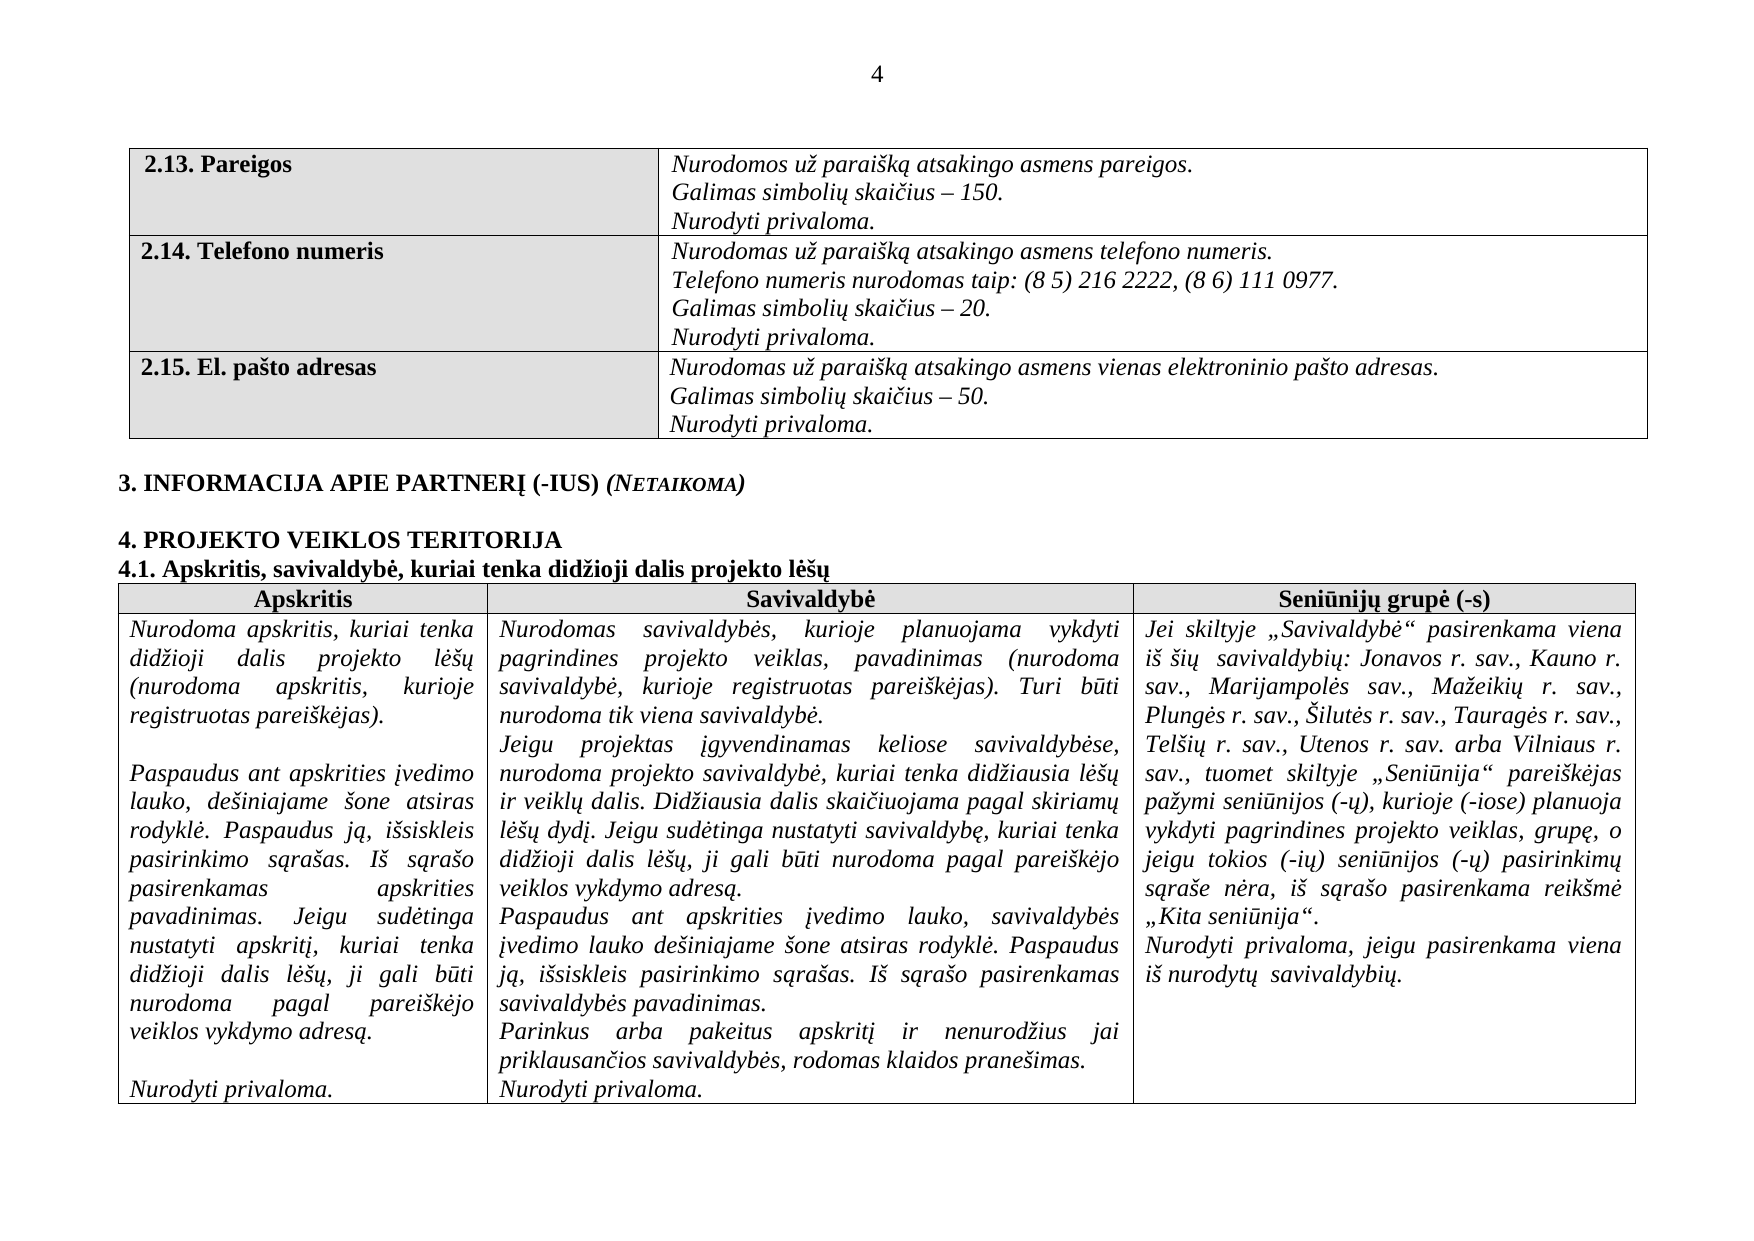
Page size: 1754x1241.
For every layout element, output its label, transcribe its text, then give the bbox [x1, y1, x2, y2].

table_cell Nurodoma apskritis, kuriai tenka didžioji dalis projekto lėšų (nurodoma apskritis, kurioje registruotas pareiškėjas). Paspaudus ant apskrities įvedimo lauko, dešiniajame šone atsiras rodyklė. Paspaudus ją, išsiskleis pasirinkimo sąrašas. Iš sąrašo pasirenkamas apskrities pavadinimas. Jeigu sudėtinga nustatyti apskritį, kuriai tenka didžioji dalis lėšų, ji gali būti nurodoma pagal pareiškėjo veiklos vykdymo adresą. Nurodyti privaloma. [119, 614, 487, 1103]
table_cell Nurodomas už paraišką atsakingo asmens telefono numeris. Telefono numeris nurodomas taip: (8 5) 216 2222, (8 6) 111 0977. Galimas simbolių skaičius – 20. Nurodyti privaloma. [659, 236, 1647, 351]
text 3. INFORMACIJA APIE PARTNERĮ (-IUS) (Netaikoma) [118, 468, 1636, 497]
text 4.1. Apskritis, savivaldybė, kuriai tenka didžioji dalis projekto lėšų [118, 554, 1636, 583]
table_cell Nurodomas už paraišką atsakingo asmens vienas elektroninio pašto adresas. Galimas simbolių skaičius – 50. Nurodyti privaloma. [659, 352, 1647, 438]
table_cell Nurodomos už paraišką atsakingo asmens pareigos. Galimas simbolių skaičius – 150. Nurodyti privaloma. [659, 149, 1647, 235]
table_header Seniūnijų grupė (-s) [1134, 584, 1635, 613]
table_cell 2.14. Telefono numeris [130, 236, 658, 351]
table_header Apskritis [119, 584, 487, 613]
table_cell Jei skiltyje „Savivaldybė“ pasirenkama viena iš šių savivaldybių: Jonavos r. sav., Kauno r. sav., Marijampolės sav., Mažeikių r. sav., Plungės r. sav., Šilutės r. sav., Tauragės r. sav., Telšių r. sav., Utenos r. sav. arba Vilniaus r. sav., tuomet skiltyje „Seniūnija“ pareiškėjas pažymi seniūnijos (-ų), kurioje (-iose) planuoja vykdyti pagrindines projekto veiklas, grupę, o jeigu tokios (-ių) seniūnijos (-ų) pasirinkimų sąraše nėra, iš sąrašo pasirenkama reikšmė „Kita seniūnija“. Nurodyti privaloma, jeigu pasirenkama viena iš nurodytų savivaldybių. [1134, 614, 1635, 1103]
table_header Savivaldybė [488, 584, 1133, 613]
table_cell 2.13. Pareigos [130, 149, 658, 235]
text 4. PROJEKTO VEIKLOS TERITORIJA [118, 526, 1636, 554]
table_cell 2.15. El. pašto adresas [130, 352, 658, 438]
